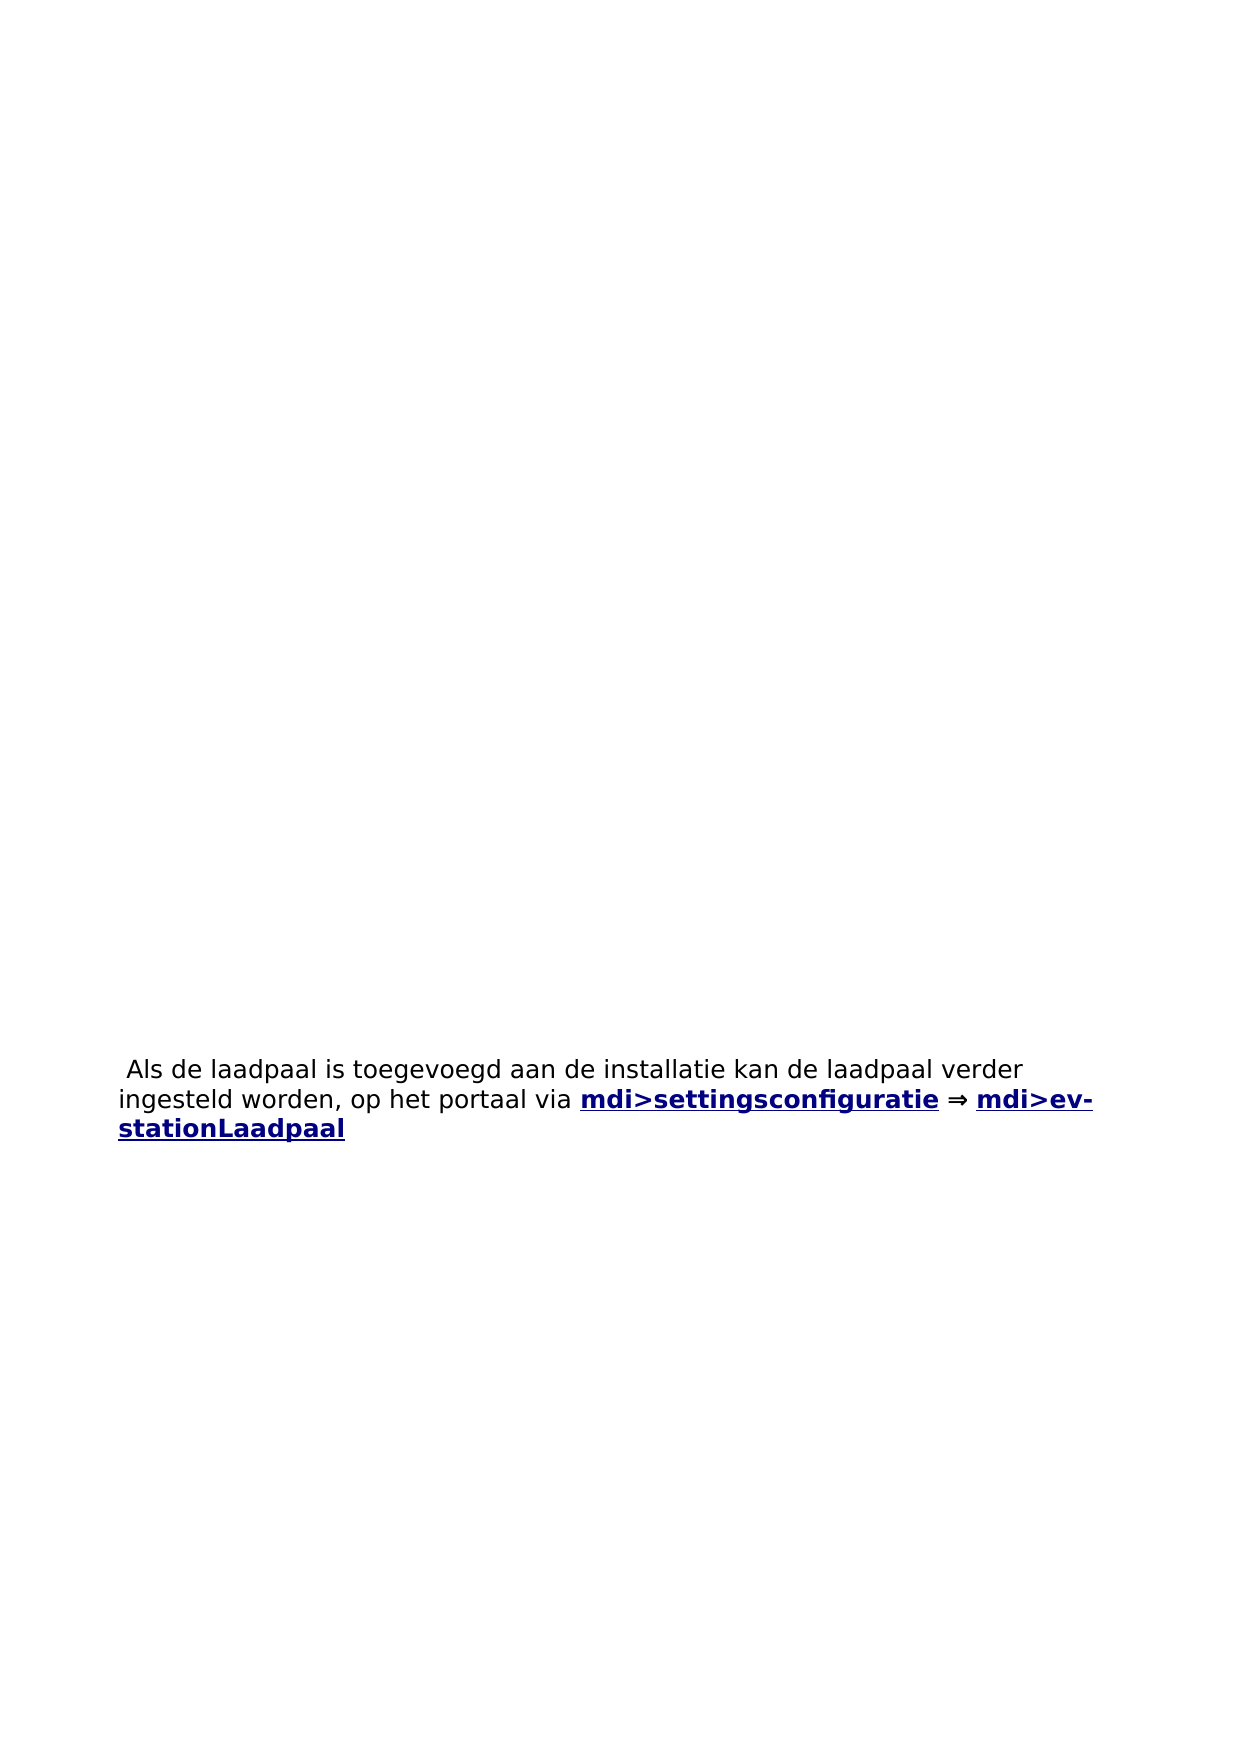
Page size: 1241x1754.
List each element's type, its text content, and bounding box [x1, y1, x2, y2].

text Als de laadpaal is toegevoegd aan de installatie kan de laadpaal verder ingesteld worden, op het portaal via mdi>settingsconfiguratie ⇒ mdi>ev-stationLaadpaal [118, 118, 1122, 1201]
